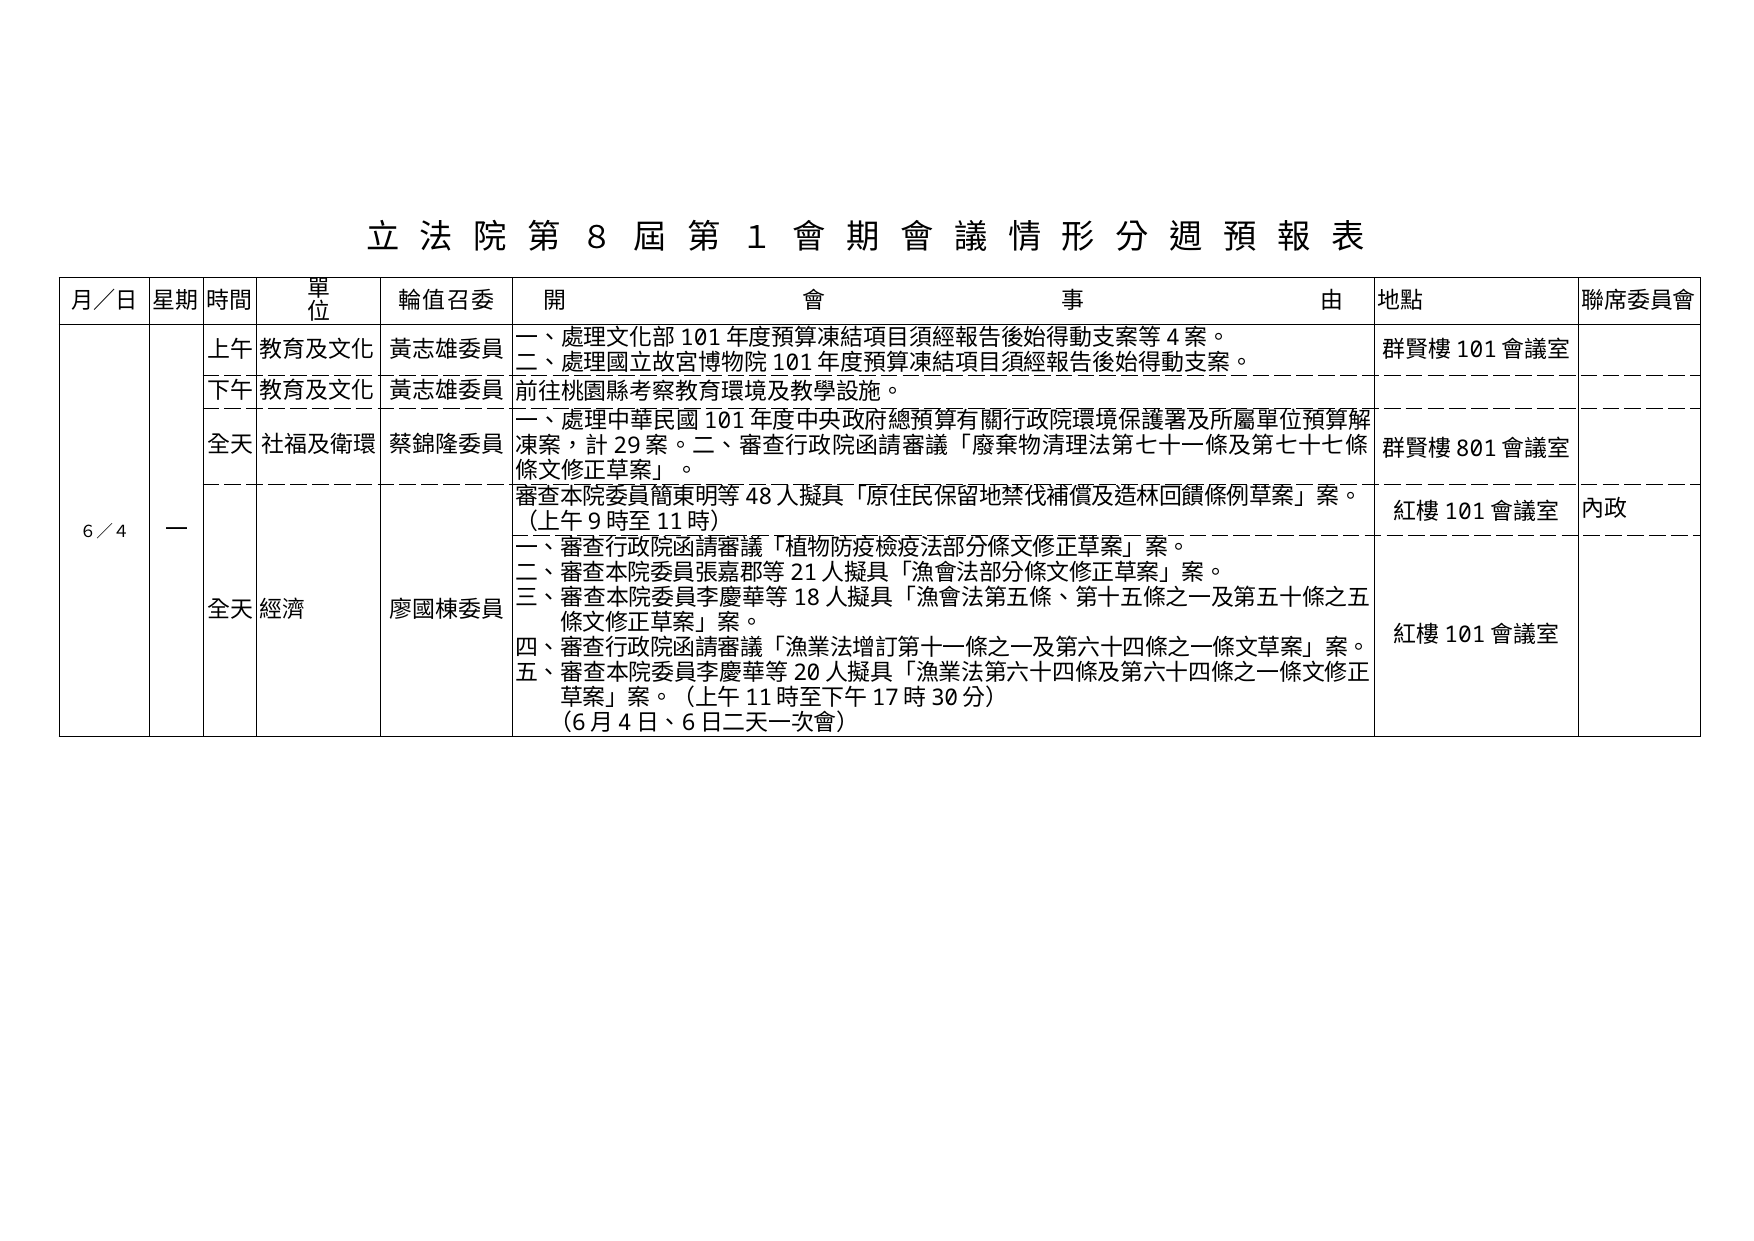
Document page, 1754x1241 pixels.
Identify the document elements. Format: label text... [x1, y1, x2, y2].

table_cell [1579, 375, 1700, 407]
table_cell [1579, 408, 1700, 483]
table_cell 一、處理中華民國101年度中央政府總預算有關行政院環境保護署及所屬單位預算解凍案，計29案。二、審查行政院函請審議「廢棄物清理法第七十一條及第七十七條條文修正草案」。 [513, 408, 1374, 483]
table_header 單 位 [257, 278, 380, 324]
table_cell 廖國棟委員 [381, 484, 512, 736]
table_cell 審查本院委員簡東明等48人擬具「原住民保留地禁伐補償及造林回饋條例草案」案。 （上午9時至11時） [513, 484, 1374, 534]
table_cell 內政 [1579, 484, 1700, 534]
table_cell 紅樓101會議室 [1375, 535, 1578, 736]
table_cell 教育及文化 [257, 375, 380, 407]
table_header 開會事由 [513, 278, 1374, 324]
table_cell 下午 [204, 375, 256, 407]
table_header 月／日 [60, 278, 149, 324]
text 立法院第８屆第１會期會議情形分週預報表 [318, 205, 1413, 259]
table_cell 一、處理文化部101年度預算凍結項目須經報告後始得動支案等4案。 二、處理國立故宮博物院101年度預算凍結項目須經報告後始得動支案。 [513, 325, 1374, 375]
table_cell 社福及衛環 [257, 408, 380, 483]
table_cell 全天 [204, 408, 256, 483]
table_header 輪值召委 [381, 278, 512, 324]
table_cell ６／４ [60, 325, 149, 736]
table_header 地點 [1375, 278, 1578, 324]
table_cell 前往桃園縣考察教育環境及教學設施。 [513, 375, 1374, 407]
table_cell 群賢樓801會議室 [1375, 408, 1578, 483]
table_cell 教育及文化 [257, 325, 380, 375]
table_cell [1579, 325, 1700, 375]
table_header 聯席委員會 [1579, 278, 1700, 324]
table_header 星期 [150, 278, 203, 324]
table_cell 群賢樓101會議室 [1375, 325, 1578, 375]
table_cell 一、審查行政院函請審議「植物防疫檢疫法部分條文修正草案」案。 二、審查本院委員張嘉郡等21人擬具「漁會法部分條文修正草案」案。 三、審查本院委員李慶華等18人擬具「漁會法第五條、第十五條之一及第五十條之五條文修正草案」案。 四、審查行政院函請審議「漁業法增訂第十一條之一及第六十四條之一條文草案」案。 五、審查本院委員李慶華等20人擬具「漁業法第六十四條及第六十四條之一條文修正草案」案。（上午11時至下午17時30分） （6月4日、6日二天一次會） [513, 535, 1374, 736]
table_cell 蔡錦隆委員 [381, 408, 512, 483]
table_header 時間 [204, 278, 256, 324]
table_cell 一 [150, 325, 203, 736]
table_cell 紅樓101會議室 [1375, 484, 1578, 534]
table_cell 上午 [204, 325, 256, 375]
table_cell 黃志雄委員 [381, 325, 512, 375]
table_cell [1375, 375, 1578, 407]
table_cell [1579, 535, 1700, 736]
table_cell 全天 [204, 484, 256, 736]
table_cell 黃志雄委員 [381, 375, 512, 407]
table_cell 經濟 [257, 484, 380, 736]
